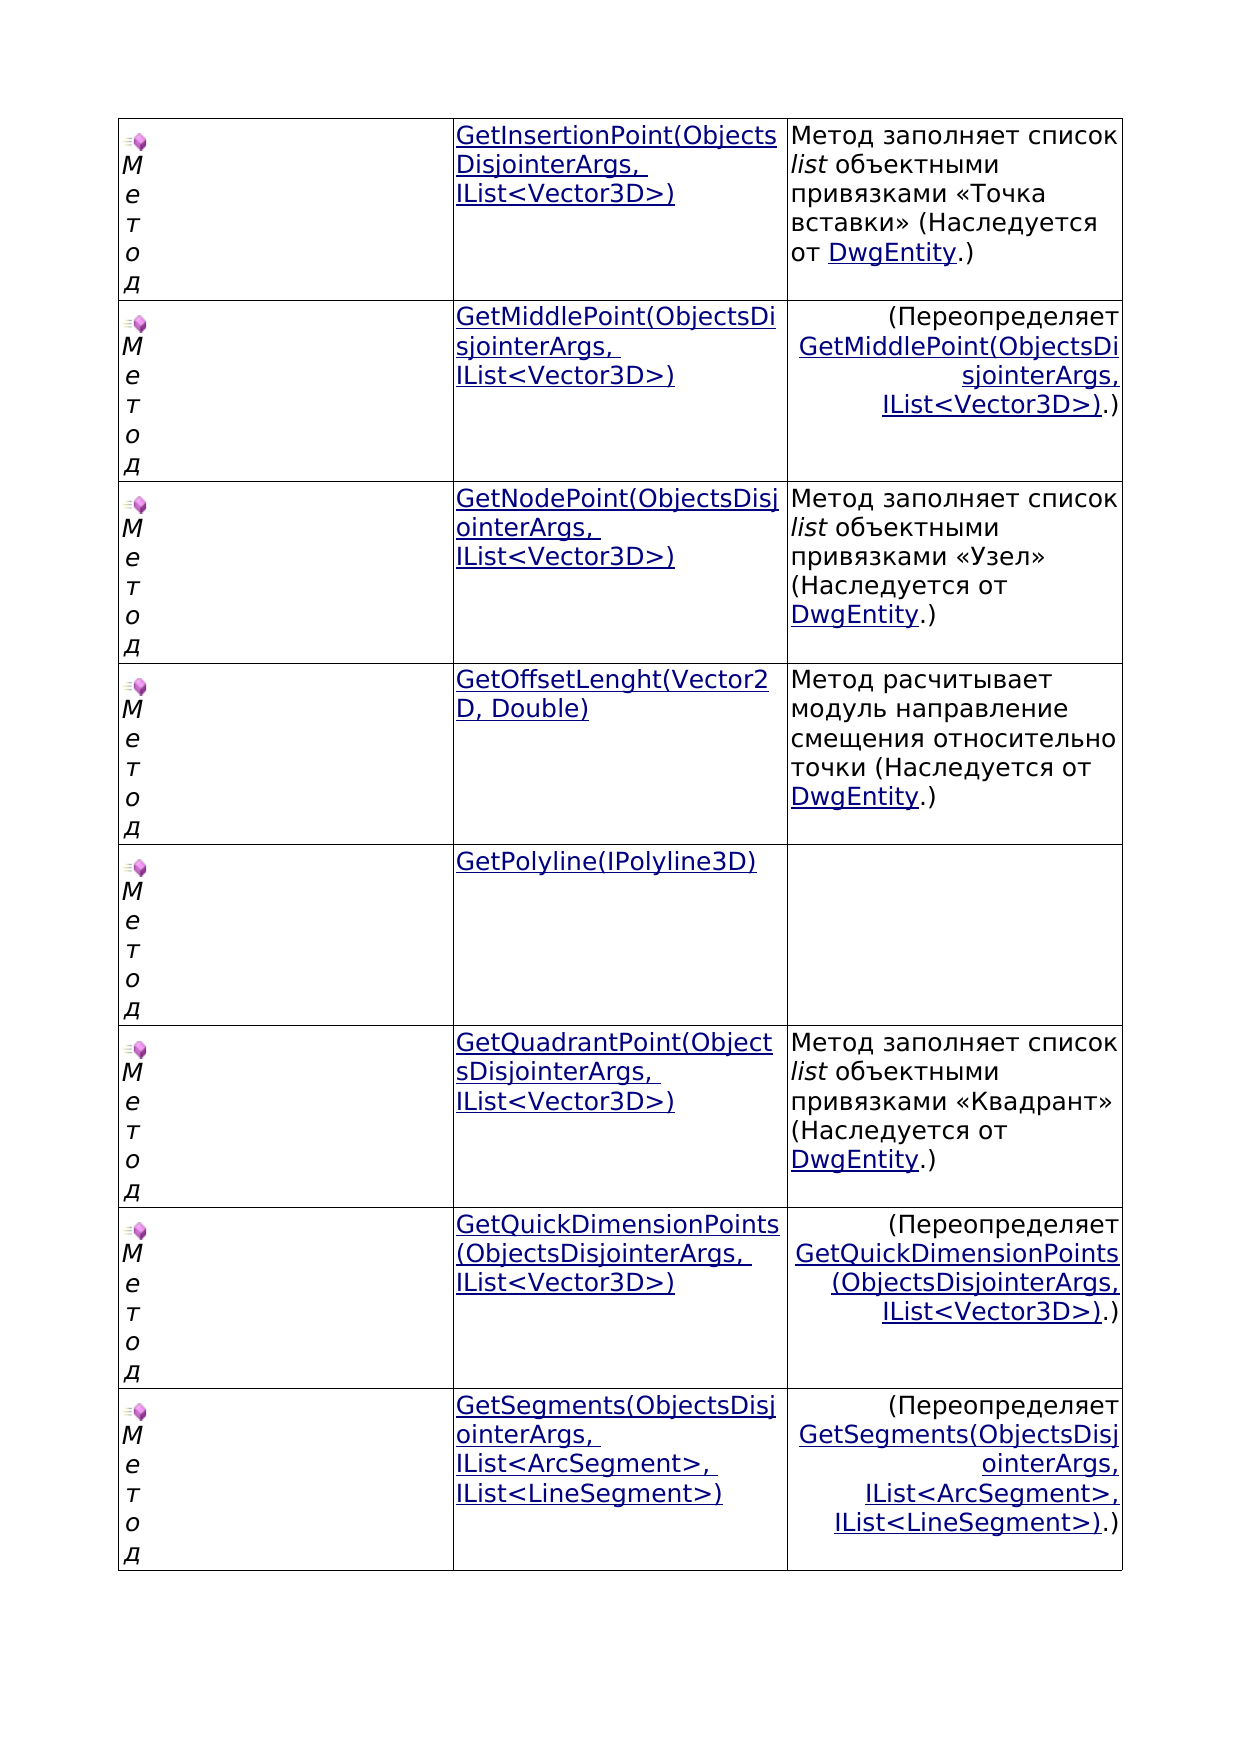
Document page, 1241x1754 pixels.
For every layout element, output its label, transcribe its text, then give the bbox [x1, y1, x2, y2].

table_cell [119, 482, 453, 662]
table_cell [119, 301, 453, 481]
table_cell GetOffsetLenght(Vector2D, Double) [454, 664, 787, 844]
picture [121, 1041, 147, 1059]
table_cell [119, 845, 453, 1025]
table_cell Метод заполняет список list объектными привязками «Квадрант» (Наследуется от DwgEntity.) [788, 1026, 1122, 1207]
table_cell [119, 664, 453, 844]
picture [121, 678, 147, 696]
table_cell Метод расчитывает модуль направление смещения относительно точки (Наследуется от DwgEntity.) [788, 664, 1122, 844]
table_cell Метод заполняет список list объектными привязками «Узел» (Наследуется от DwgEntity.) [788, 482, 1122, 662]
table_cell Метод заполняет список list объектными привязками «Точка вставки» (Наследуется от DwgEntity.) [788, 119, 1122, 299]
table_cell [788, 845, 1122, 1025]
picture [121, 859, 147, 877]
table_cell GetInsertionPoint(ObjectsDisjointerArgs, IList<Vector3D>) [454, 119, 787, 299]
table_cell GetPolyline(IPolyline3D) [454, 845, 787, 1025]
table_cell GetQuadrantPoint(ObjectsDisjointerArgs, IList<Vector3D>) [454, 1026, 787, 1207]
table_cell [119, 1389, 453, 1570]
picture [121, 133, 147, 151]
table_cell GetNodePoint(ObjectsDisjointerArgs, IList<Vector3D>) [454, 482, 787, 662]
table_cell [119, 1208, 453, 1388]
picture [121, 315, 147, 333]
picture [121, 1403, 147, 1421]
table_cell (Переопределяет GetSegments(ObjectsDisjointerArgs, IList<ArcSegment>, IList<LineSegment>).) [788, 1389, 1122, 1570]
table_cell [119, 1026, 453, 1207]
picture [121, 1222, 147, 1240]
table_cell GetMiddlePoint(ObjectsDisjointerArgs, IList<Vector3D>) [454, 301, 787, 481]
table_cell (Переопределяет GetQuickDimensionPoints(ObjectsDisjointerArgs, IList<Vector3D>).) [788, 1208, 1122, 1388]
table_cell GetQuickDimensionPoints(ObjectsDisjointerArgs, IList<Vector3D>) [454, 1208, 787, 1388]
table_cell (Переопределяет GetMiddlePoint(ObjectsDisjointerArgs, IList<Vector3D>).) [788, 301, 1122, 481]
table_cell [119, 119, 453, 299]
picture [121, 496, 147, 514]
table_cell GetSegments(ObjectsDisjointerArgs, IList<ArcSegment>, IList<LineSegment>) [454, 1389, 787, 1570]
